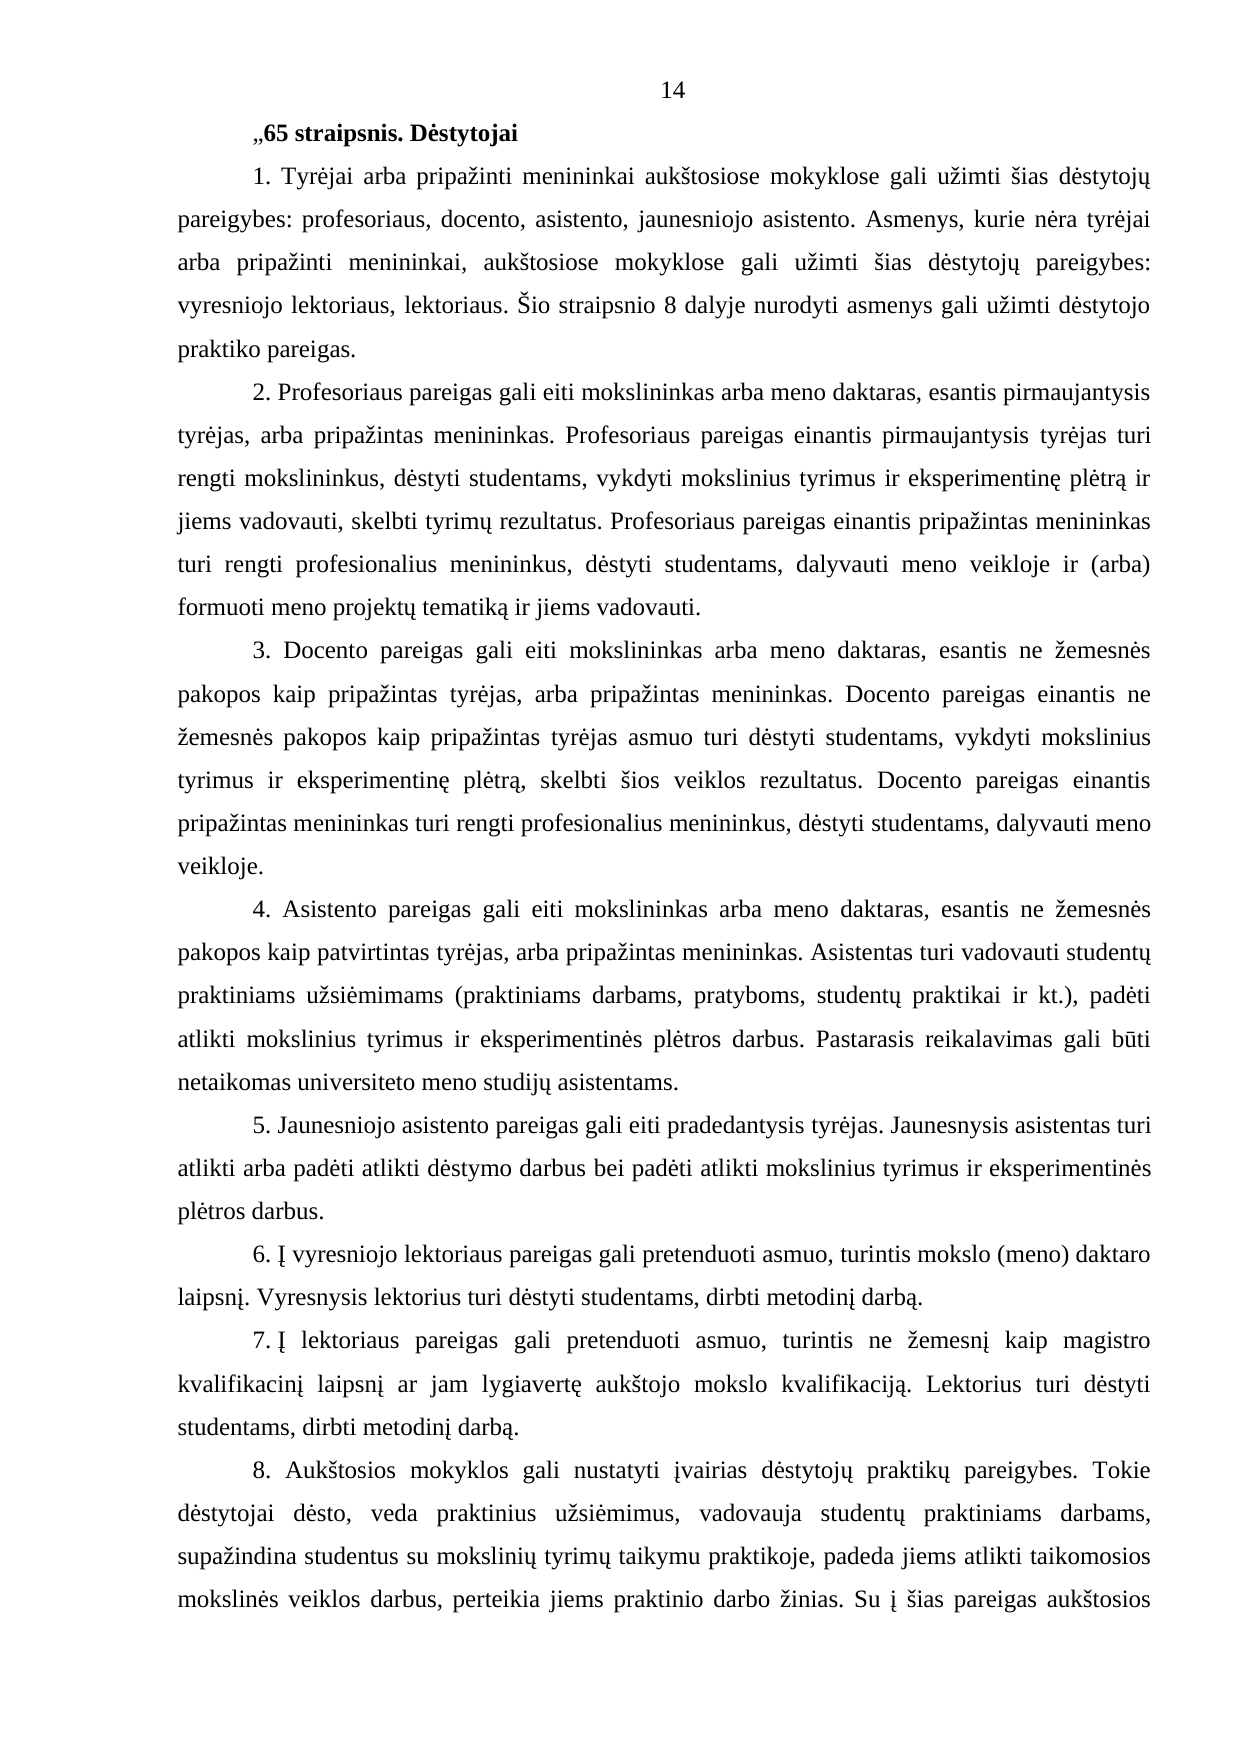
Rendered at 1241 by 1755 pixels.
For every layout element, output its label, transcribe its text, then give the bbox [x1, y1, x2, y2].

text 7. Į lektoriaus pareigas gali pretenduoti asmuo, turintis ne žemesnį kaip magistro kvalifikacinį laipsnį ar jam lygiavertę aukštojo mokslo kvalifikaciją. Lektorius turi dėstyti studentams, dirbti metodinį darbą. [177, 1326, 1152, 1441]
text 2. Profesoriaus pareigas gali eiti mokslininkas arba meno daktaras, esantis pirmaujantysis tyrėjas, arba pripažintas menininkas. Profesoriaus pareigas einantis pirmaujantysis tyrėjas turi rengti mokslininkus, dėstyti studentams, vykdyti mokslinius tyrimus ir eksperimentinę plėtrą ir jiems vadovauti, skelbti tyrimų rezultatus. Profesoriaus pareigas einantis pripažintas menininkas turi rengti profesionalius menininkus, dėstyti studentams, dalyvauti meno veikloje ir (arba) formuoti meno projektų tematiką ir jiems vadovauti. [177, 377, 1152, 621]
text 8. Aukštosios mokyklos gali nustatyti įvairias dėstytojų praktikų pareigybes. Tokie dėstytojai dėsto, veda praktinius užsiėmimus, vadovauja studentų praktiniams darbams, supažindina studentus su mokslinių tyrimų taikymu praktikoje, padeda jiems atlikti taikomosios mokslinės veiklos darbus, perteikia jiems praktinio darbo žinias. Su į šias pareigas aukštosios [177, 1455, 1152, 1613]
text 4. Asistento pareigas gali eiti mokslininkas arba meno daktaras, esantis ne žemesnės pakopos kaip patvirtintas tyrėjas, arba pripažintas menininkas. Asistentas turi vadovauti studentų praktiniams užsiėmimams (praktiniams darbams, pratyboms, studentų praktikai ir kt.), padėti atlikti mokslinius tyrimus ir eksperimentinės plėtros darbus. Pastarasis reikalavimas gali būti netaikomas universiteto meno studijų asistentams. [177, 894, 1152, 1096]
text 6. Į vyresniojo lektoriaus pareigas gali pretenduoti asmuo, turintis mokslo (meno) daktaro laipsnį. Vyresnysis lektorius turi dėstyti studentams, dirbti metodinį darbą. [177, 1239, 1152, 1311]
text 3. Docento pareigas gali eiti mokslininkas arba meno daktaras, esantis ne žemesnės pakopos kaip pripažintas tyrėjas, arba pripažintas menininkas. Docento pareigas einantis ne žemesnės pakopos kaip pripažintas tyrėjas asmuo turi dėstyti studentams, vykdyti mokslinius tyrimus ir eksperimentinę plėtrą, skelbti šios veiklos rezultatus. Docento pareigas einantis pripažintas menininkas turi rengti profesionalius menininkus, dėstyti studentams, dalyvauti meno veikloje. [177, 636, 1152, 880]
text 5. Jaunesniojo asistento pareigas gali eiti pradedantysis tyrėjas. Jaunesnysis asistentas turi atlikti arba padėti atlikti dėstymo darbus bei padėti atlikti mokslinius tyrimus ir eksperimentinės plėtros darbus. [177, 1110, 1152, 1225]
text 1. Tyrėjai arba pripažinti menininkai aukštosiose mokyklose gali užimti šias dėstytojų pareigybes: profesoriaus, docento, asistento, jaunesniojo asistento. Asmenys, kurie nėra tyrėjai arba pripažinti menininkai, aukštosiose mokyklose gali užimti šias dėstytojų pareigybes: vyresniojo lektoriaus, lektoriaus. Šio straipsnio 8 dalyje nurodyti asmenys gali užimti dėstytojo praktiko pareigas. [177, 161, 1152, 362]
text „65 straipsnis. Dėstytojai [177, 118, 1152, 147]
